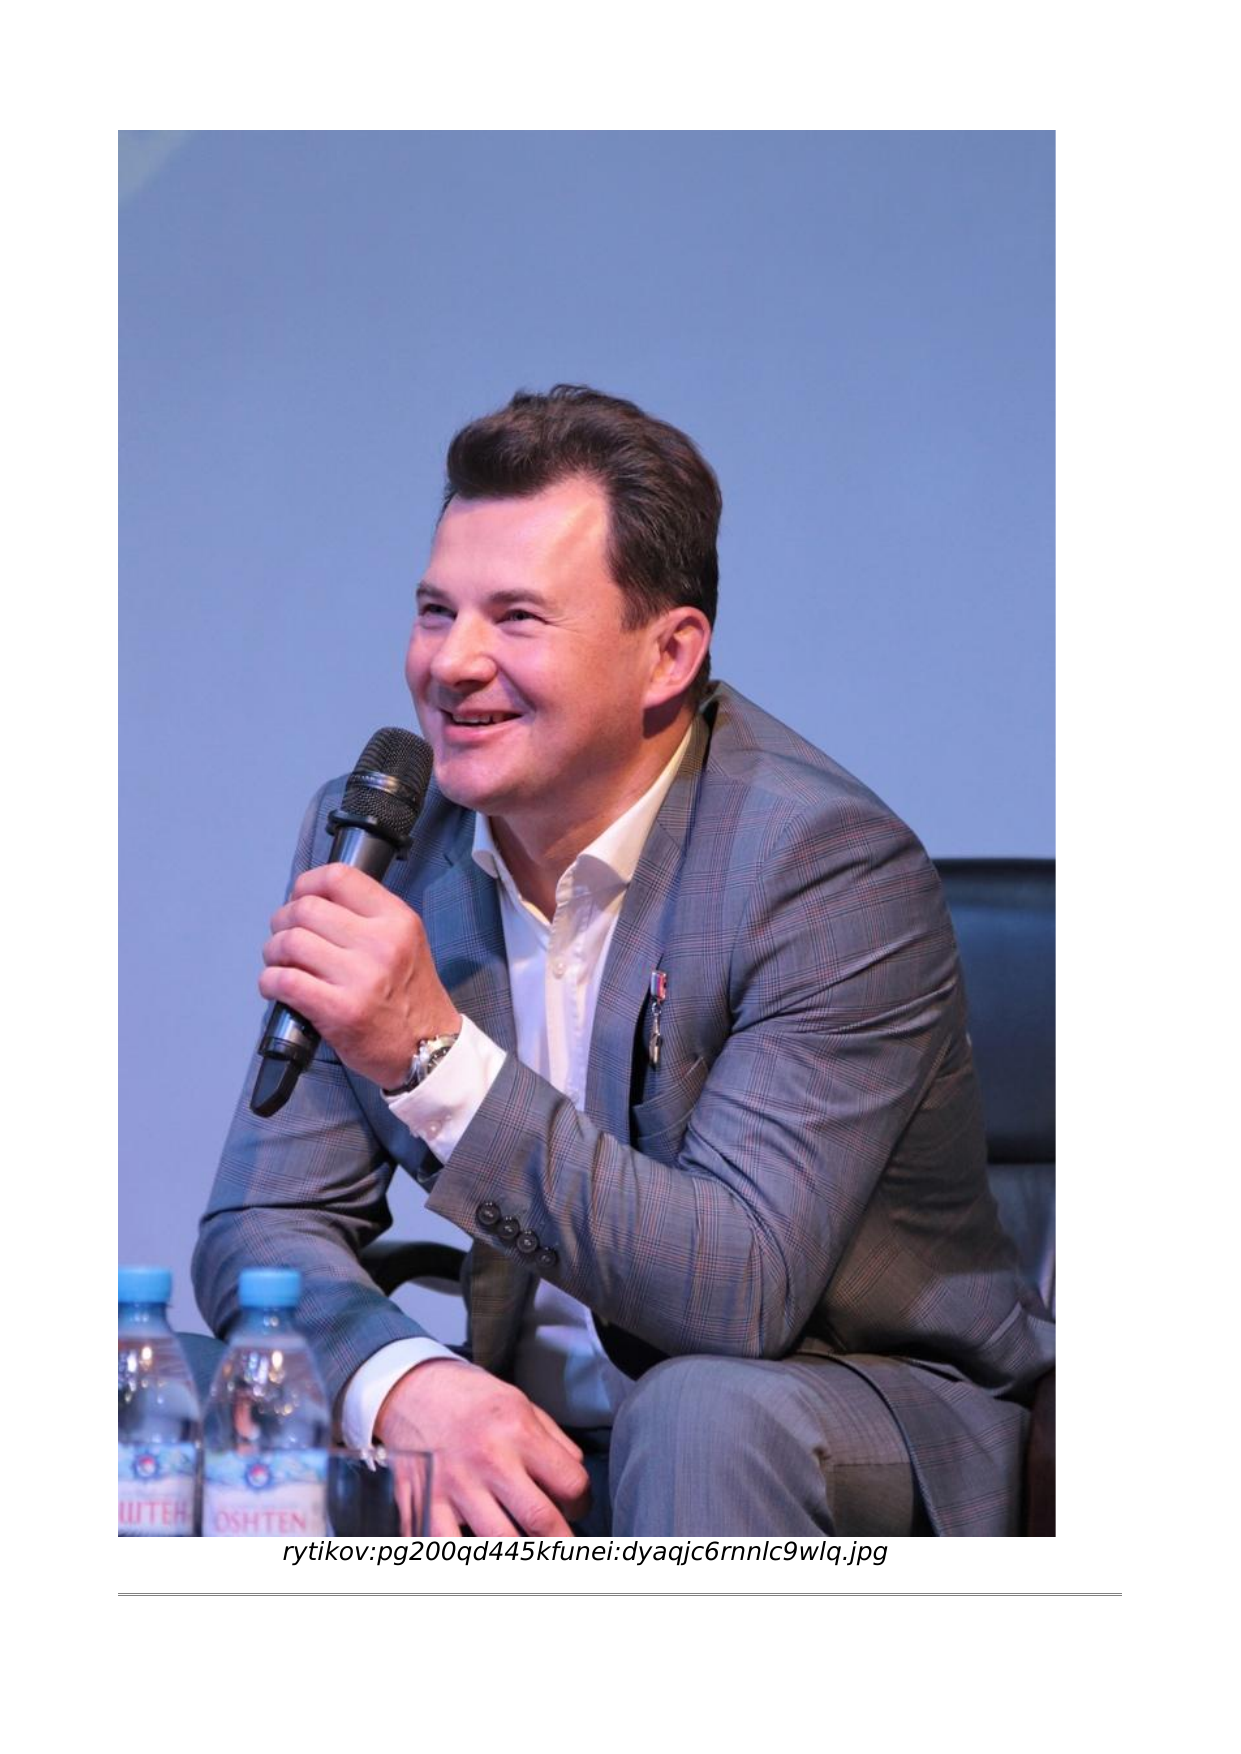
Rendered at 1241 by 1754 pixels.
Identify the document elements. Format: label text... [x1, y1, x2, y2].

text rytikov:pg200qd445kfunei:dyaqjc6rnnlc9wlq.jpg [118, 1537, 1056, 1566]
picture [118, 130, 1056, 1537]
